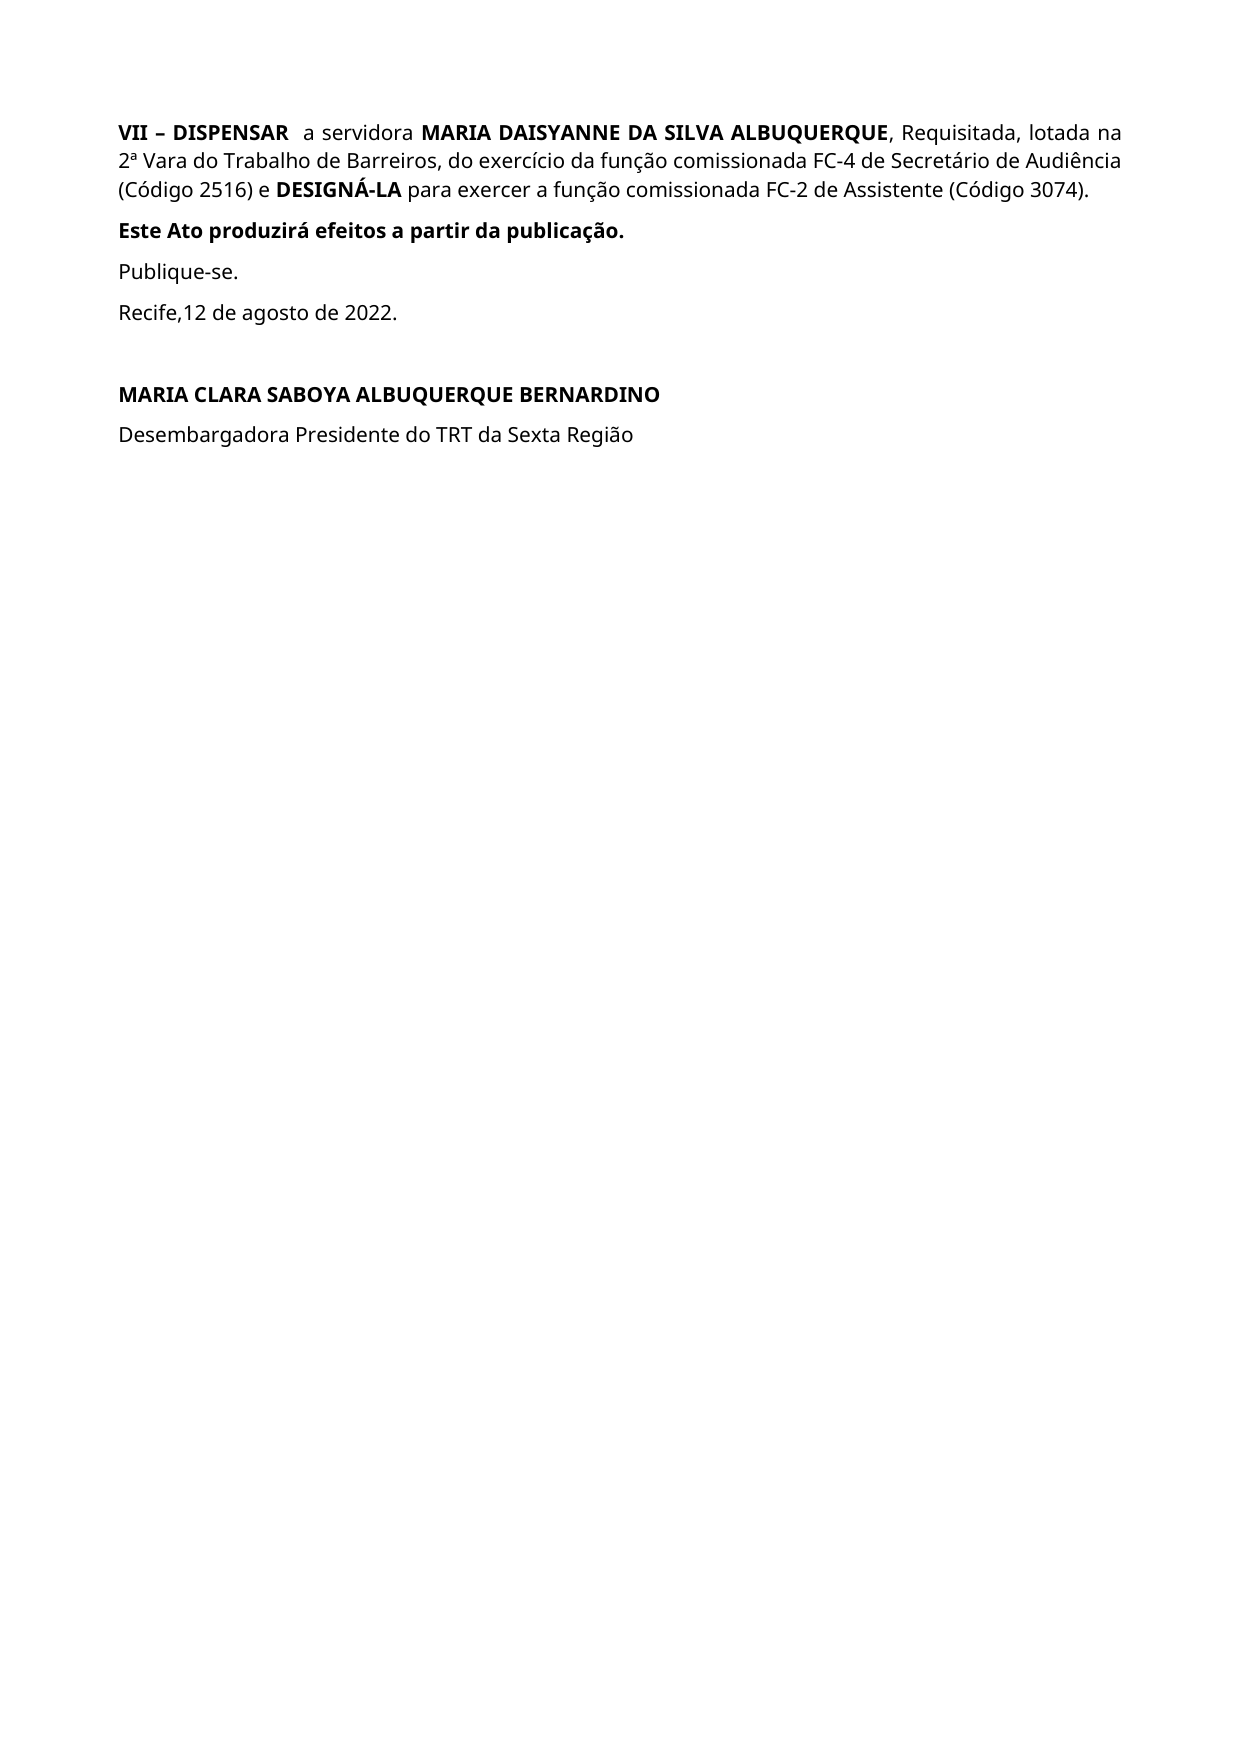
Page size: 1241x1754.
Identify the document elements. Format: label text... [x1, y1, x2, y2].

text Desembargadora Presidente do TRT da Sexta Região [118, 421, 1122, 449]
text Recife,12 de agosto de 2022. [118, 298, 1107, 326]
text Publique-se. [118, 257, 1107, 285]
text VII – DISPENSAR a servidora MARIA DAISYANNE DA SILVA ALBUQUERQUE, Requisitada, lotada na 2ª Vara do Trabalho de Barreiros, do exercício da função comissionada FC-4 de Secretário de Audiência (Código 2516) e DESIGNÁ-LA para exercer a função comissionada FC-2 de Assistente (Código 3074). [118, 118, 1122, 203]
text Este Ato produzirá efeitos a partir da publicação. [118, 216, 1122, 244]
text MARIA CLARA SABOYA ALBUQUERQUE BERNARDINO [118, 380, 1107, 408]
